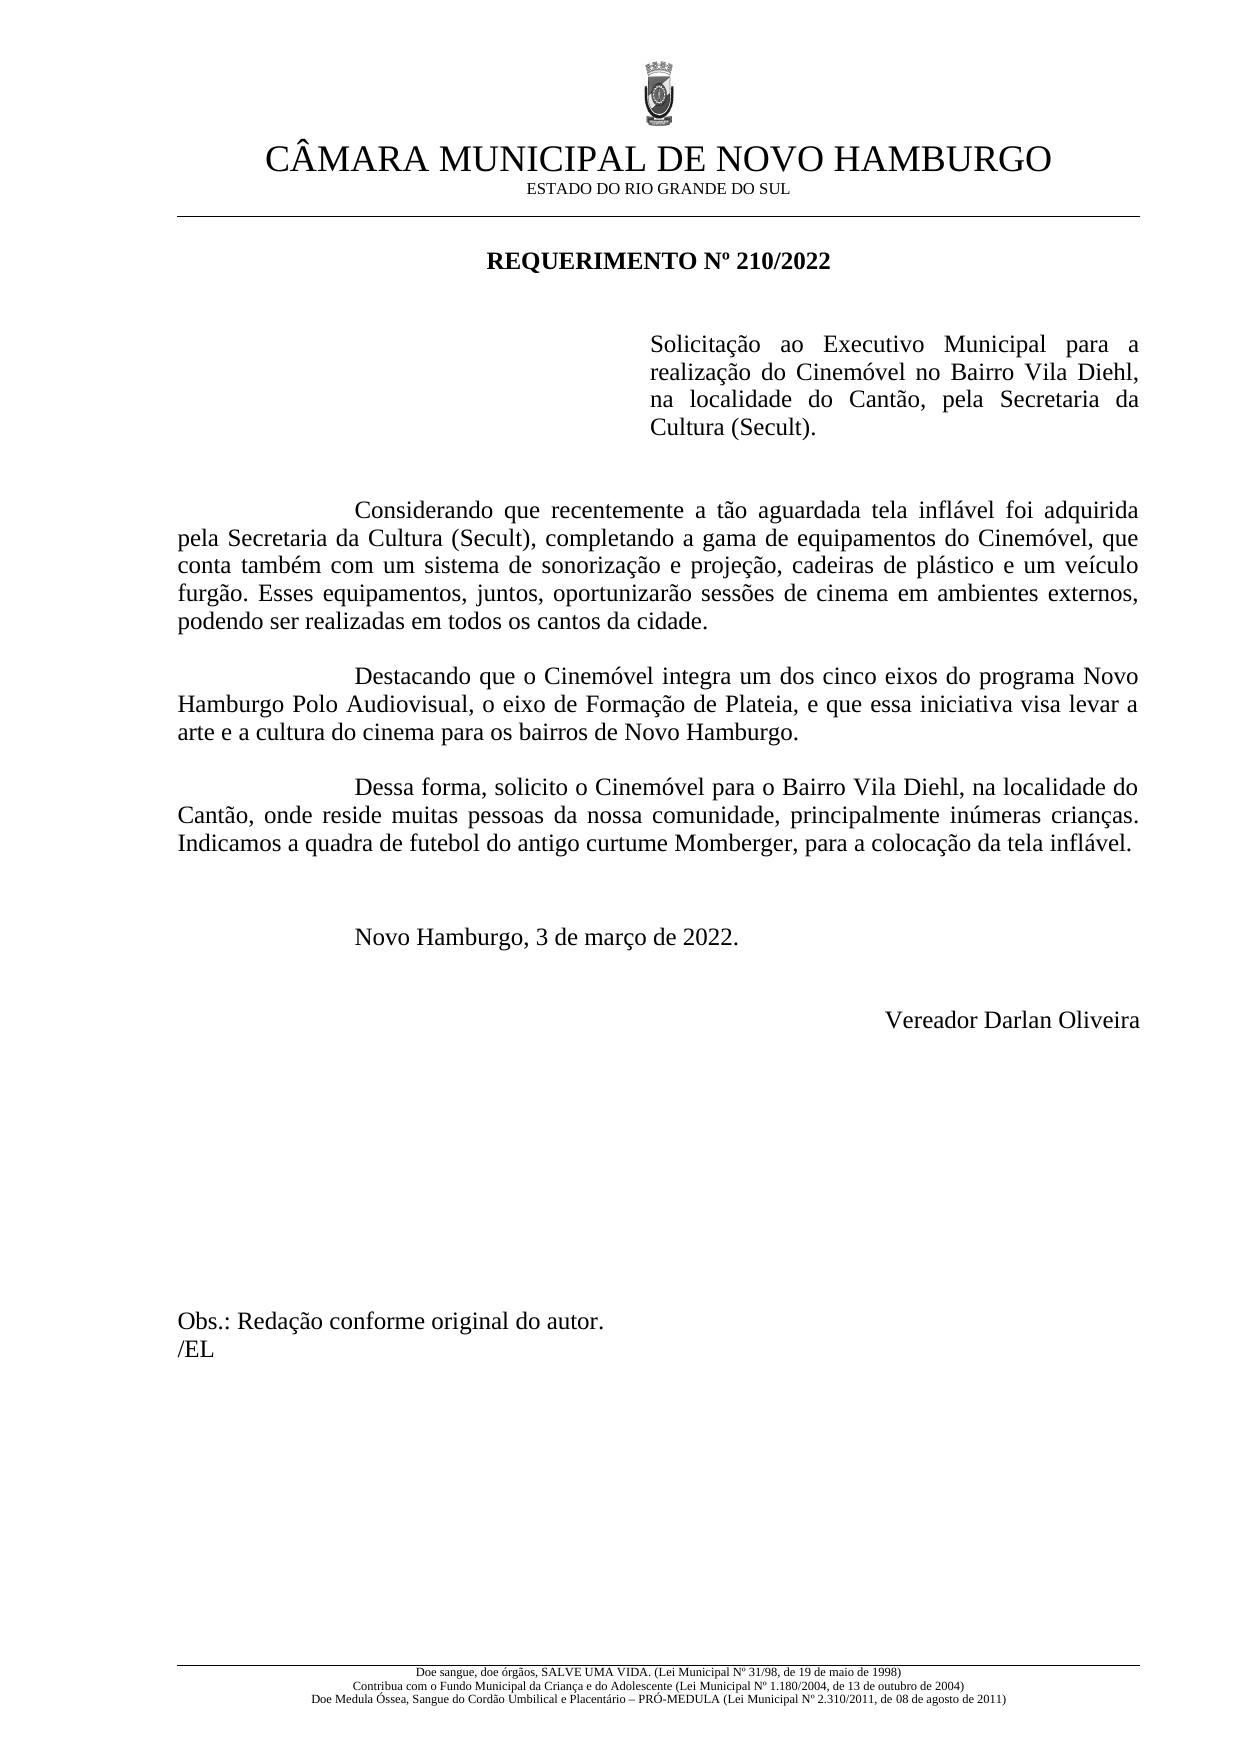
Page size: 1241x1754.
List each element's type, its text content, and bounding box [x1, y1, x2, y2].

text Considerando que recentemente a tão aguardada tela inflável foi adquirida pela Secretaria da Cultura (Secult), completando a gama de equipamentos do Cinemóvel, que conta também com um sistema de sonorização e projeção, cadeiras de plástico e um veículo furgão. Esses equipamentos, juntos, oportunizarão sessões de cinema em ambientes externos, podendo ser realizadas em todos os cantos da cidade. [177, 496, 1140, 635]
text Dessa forma, solicito o Cinemóvel para o Bairro Vila Diehl, na localidade do Cantão, onde reside muitas pessoas da nossa comunidade, principalmente inúmeras crianças. Indicamos a quadra de futebol do antigo curtume Momberger, para a colocação da tela inflável. [177, 773, 1140, 856]
text /EL [177, 1335, 1140, 1363]
text REQUERIMENTO Nº 210/2022 [177, 247, 1140, 274]
text Destacando que o Cinemóvel integra um dos cinco eixos do programa Novo Hamburgo Polo Audiovisual, o eixo de Formação de Plateia, e que essa iniciativa visa levar a arte e a cultura do cinema para os bairros de Novo Hamburgo. [177, 662, 1140, 746]
text Vereador Darlan Oliveira [177, 1007, 1140, 1034]
text Solicitação ao Executivo Municipal para a realização do Cinemóvel no Bairro Vila Diehl, na localidade do Cantão, pela Secretaria da Cultura (Secult). [650, 330, 1140, 441]
text Novo Hamburgo, 3 de março de 2022. [177, 923, 1140, 951]
text Obs.: Redação conforme original do autor. [177, 1307, 1140, 1335]
